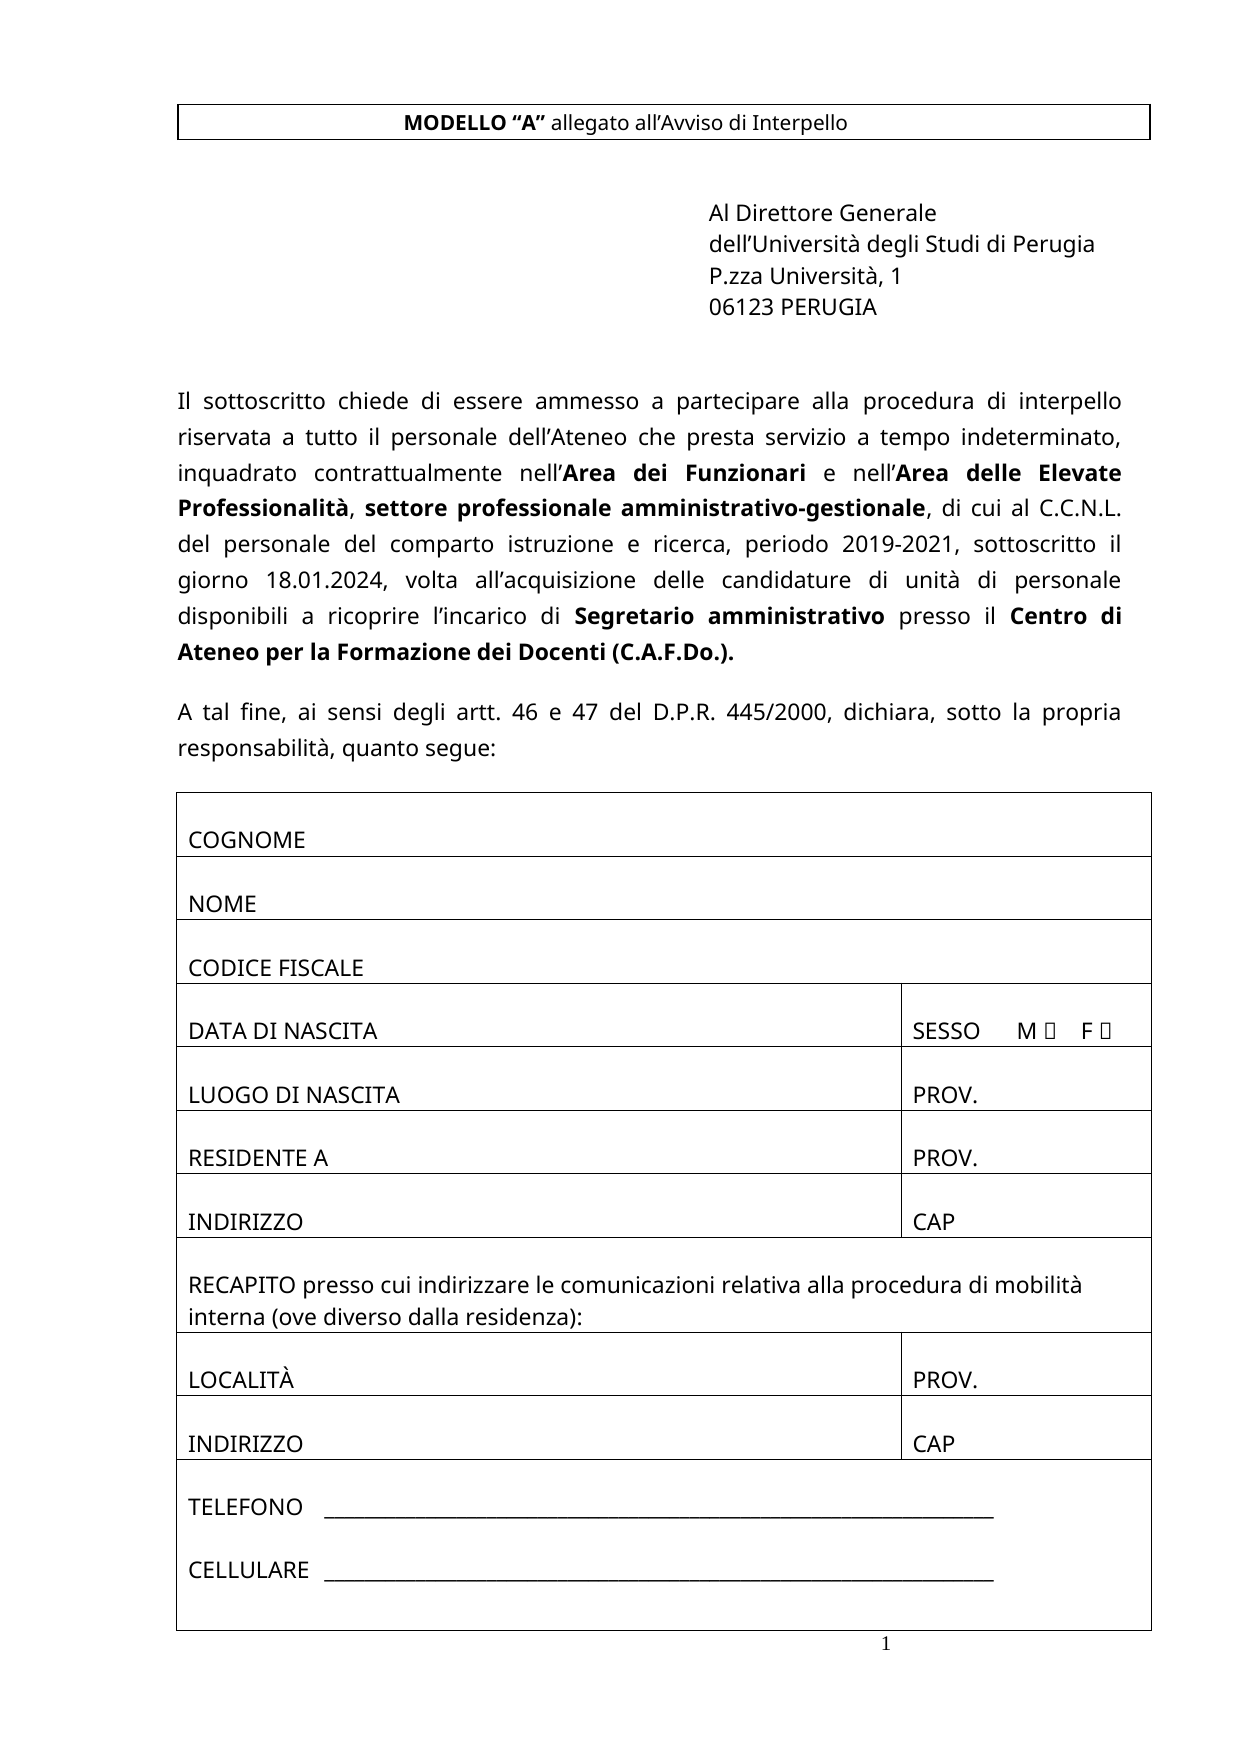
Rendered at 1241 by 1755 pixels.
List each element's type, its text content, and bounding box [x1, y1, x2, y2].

text Al Direttore Generale [177, 197, 1122, 228]
table_cell INDIRIZZO [177, 1174, 901, 1237]
table_cell SESSO M  F  [902, 984, 1151, 1046]
table_cell DATA DI NASCITA [177, 984, 901, 1046]
text Il sottoscritto chiede di essere ammesso a partecipare alla procedura di interpello riservata a tutto il personale dell’Ateneo che presta servizio a tempo indeterminato, inquadrato contrattualmente nell’Area dei Funzionari e nell’Area delle Elevate Professionalità, settore professionale amministrativo-gestionale, di cui al C.C.N.L. del personale del comparto istruzione e ricerca, periodo 2019-2021, sottoscritto il giorno 18.01.2024, volta all’acquisizione delle candidature di unità di personale disponibili a ricoprire l’incarico di Segretario amministrativo presso il Centro di Ateneo per la Formazione dei Docenti (C.A.F.Do.). [177, 384, 1122, 667]
table_cell INDIRIZZO [177, 1396, 901, 1459]
table_cell LOCALITÀ [177, 1333, 901, 1395]
table_cell CODICE FISCALE [177, 920, 1151, 983]
table_cell NOME [177, 857, 1151, 919]
table_cell LUOGO DI NASCITA [177, 1047, 901, 1110]
text A tal fine, ai sensi degli artt. 46 e 47 del D.P.R. 445/2000, dichiara, sotto la propria responsabilità, quanto segue: [177, 696, 1122, 763]
table_cell RECAPITO presso cui indirizzare le comunicazioni relativa alla procedura di mobilità interna (ove diverso dalla residenza): [177, 1238, 1151, 1332]
table_cell PROV. [902, 1047, 1151, 1110]
subtitle MODELLO “A” allegato all’Avviso di Interpello [179, 105, 1149, 139]
table_cell RESIDENTE A [177, 1111, 901, 1173]
table_cell PROV. [902, 1333, 1151, 1395]
table_header COGNOME [177, 793, 1151, 856]
text P.zza Università, 1 [177, 259, 1122, 291]
table_cell PROV. [902, 1111, 1151, 1173]
table_cell CAP [902, 1396, 1151, 1459]
table_cell TELEFONO __________________________________________________________________ CELLULARE __________________________________________________________________ [177, 1460, 1151, 1630]
text 06123 PERUGIA [177, 291, 1122, 322]
text dell’Università degli Studi di Perugia [177, 228, 1122, 259]
table_cell CAP [902, 1174, 1151, 1237]
